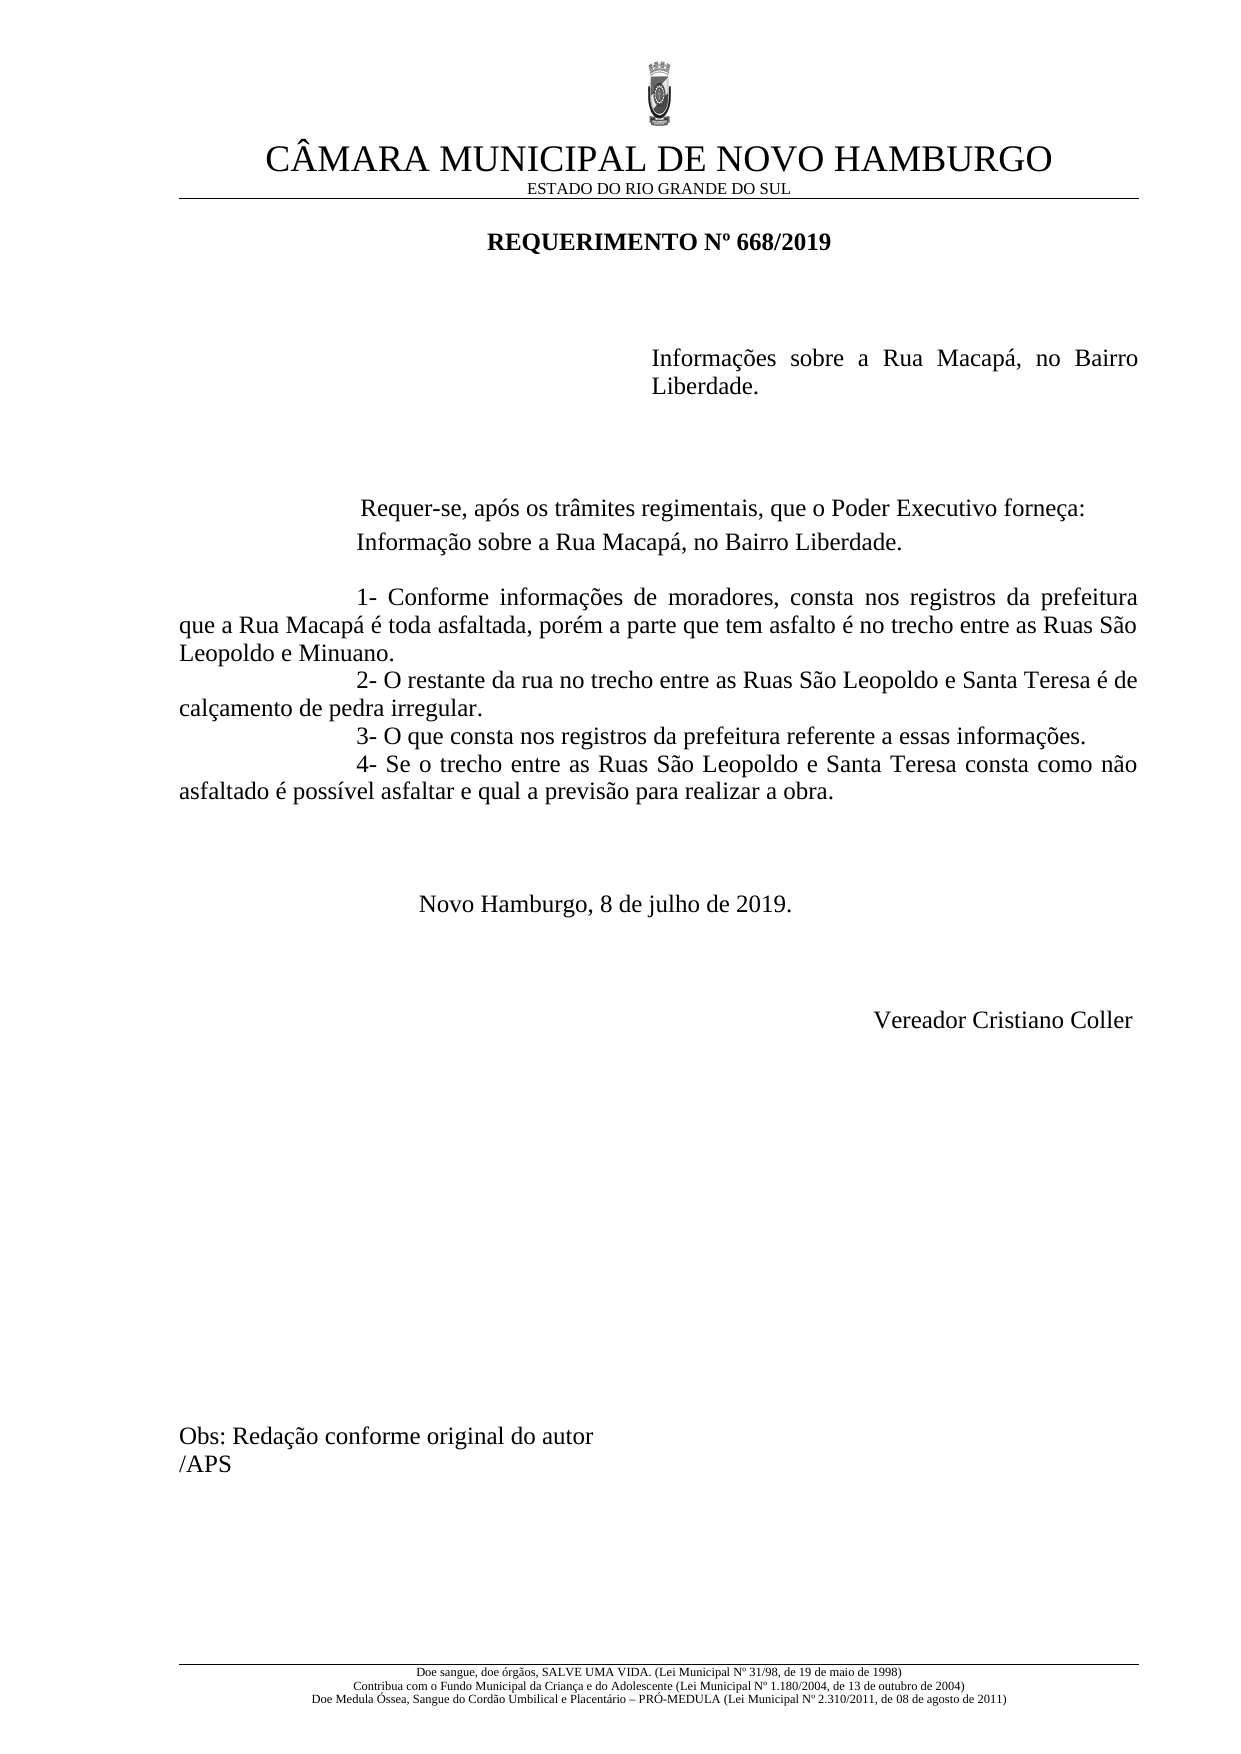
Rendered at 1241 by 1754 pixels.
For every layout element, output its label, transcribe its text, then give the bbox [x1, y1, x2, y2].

text 3- O que consta nos registros da prefeitura referente a essas informações. [179, 722, 1139, 750]
text 1- Conforme informações de moradores, consta nos registros da prefeitura que a Rua Macapá é toda asfaltada, porém a parte que tem asfalto é no trecho entre as Ruas São Leopoldo e Minuano. [179, 583, 1139, 667]
text Informação sobre a Rua Macapá, no Bairro Liberdade. [179, 528, 1139, 556]
text 2- O restante da rua no trecho entre as Ruas São Leopoldo e Santa Teresa é de calçamento de pedra irregular. [179, 667, 1139, 722]
text Requer-se, após os trâmites regimentais, que o Poder Executivo forneça: [179, 494, 1139, 522]
text /APS [179, 1450, 1139, 1477]
text Vereador Cristiano Coller [179, 1006, 1139, 1034]
title REQUERIMENTO Nº 668/2019 [179, 228, 1139, 256]
text Obs: Redação conforme original do autor [179, 1422, 1139, 1450]
text Novo Hamburgo, 8 de julho de 2019. [179, 890, 1139, 918]
text Informações sobre a Rua Macapá, no Bairro Liberdade. [651, 344, 1139, 400]
text 4- Se o trecho entre as Ruas São Leopoldo e Santa Teresa consta como não asfaltado é possível asfaltar e qual a previsão para realizar a obra. [179, 750, 1139, 805]
